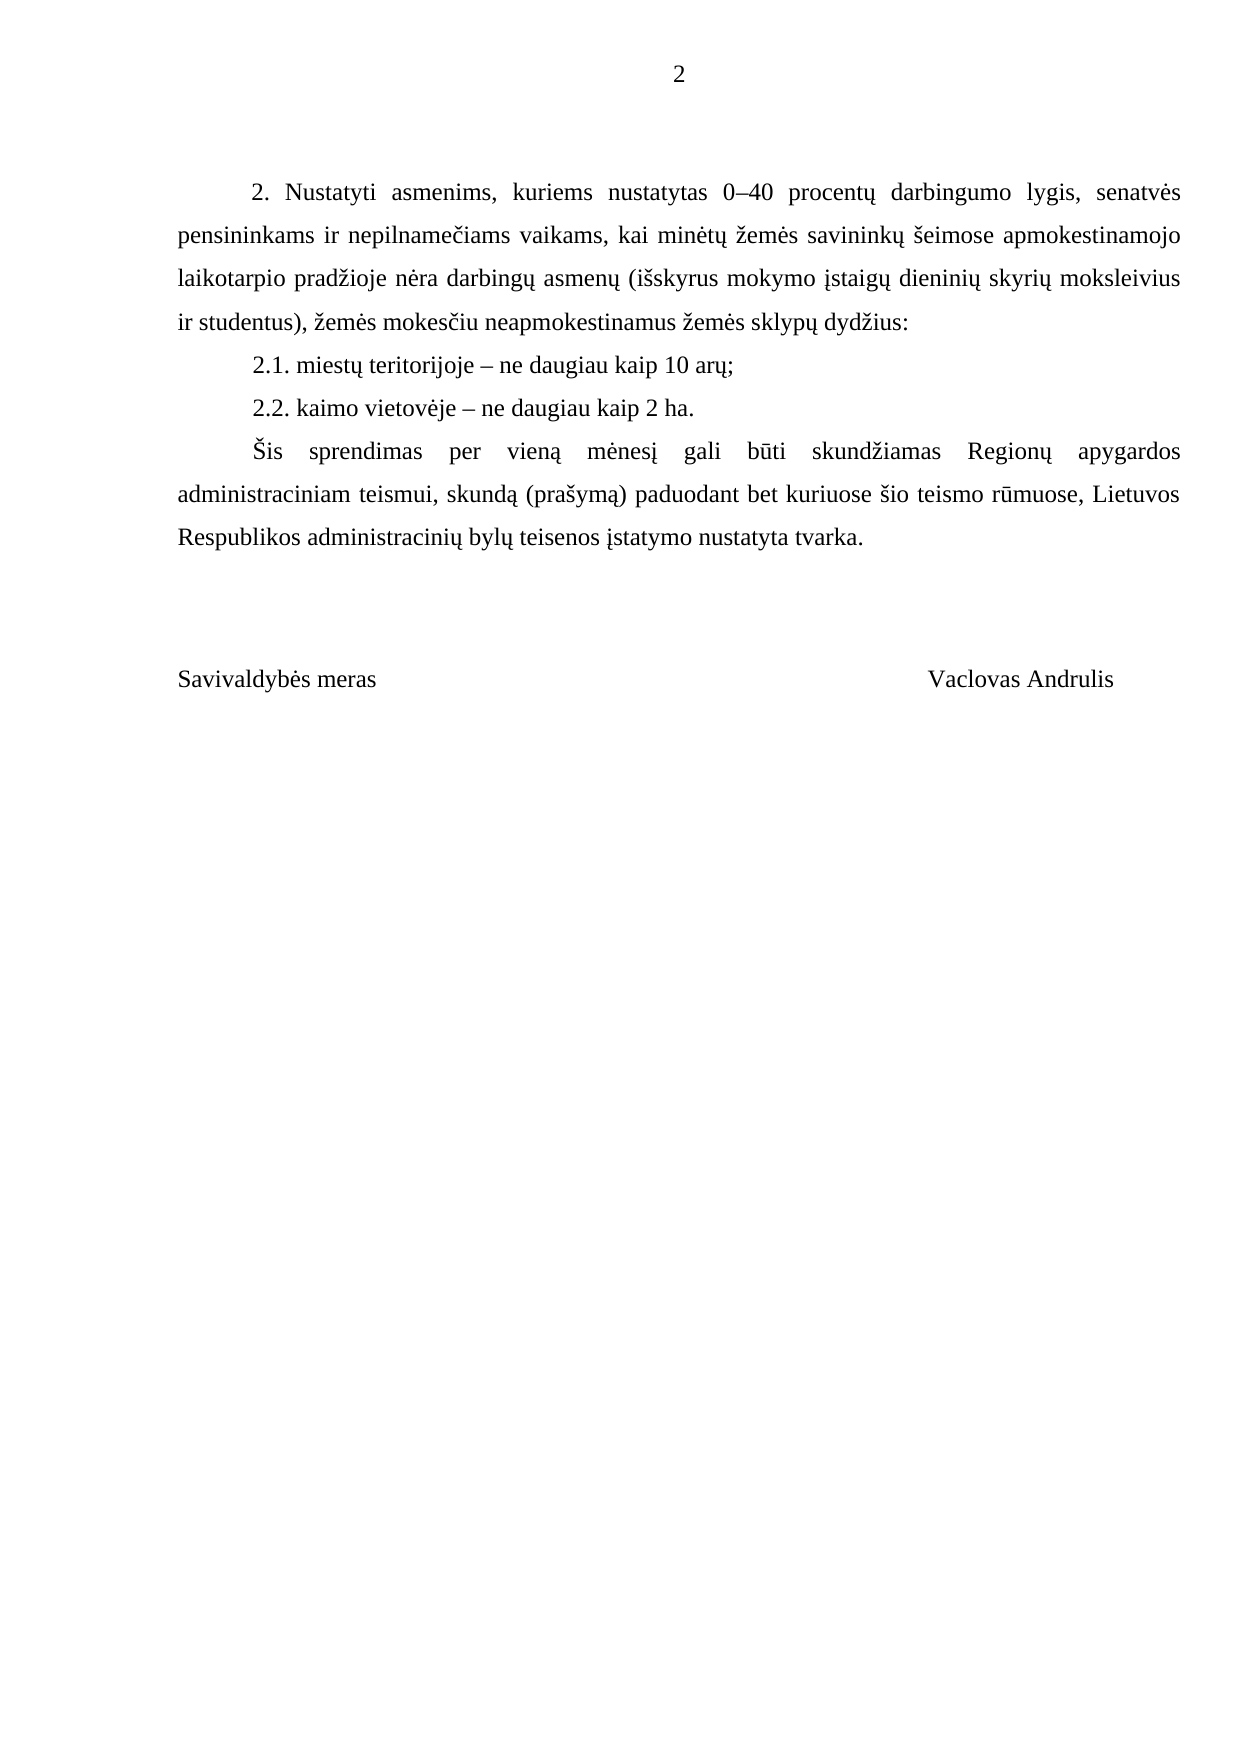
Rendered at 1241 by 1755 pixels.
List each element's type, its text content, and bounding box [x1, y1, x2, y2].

text Šis sprendimas per vieną mėnesį gali būti skundžiamas Regionų apygardos administraciniam teismui, skundą (prašymą) paduodant bet kuriuose šio teismo rūmuose, Lietuvos Respublikos administracinių bylų teisenos įstatymo nustatyta tvarka. [177, 436, 1181, 551]
text Savivaldybės meras Vaclovas Andrulis [177, 664, 1181, 693]
text 2. Nustatyti asmenims, kuriems nustatytas 0–40 procentų darbingumo lygis, senatvės pensininkams ir nepilnamečiams vaikams, kai minėtų žemės savininkų šeimose apmokestinamojo laikotarpio pradžioje nėra darbingų asmenų (išskyrus mokymo įstaigų dieninių skyrių moksleivius ir studentus), žemės mokesčiu neapmokestinamus žemės sklypų dydžius: [177, 177, 1181, 335]
text 2.1. miestų teritorijoje – ne daugiau kaip 10 arų; [177, 350, 1181, 378]
text 2.2. kaimo vietovėje – ne daugiau kaip 2 ha. [177, 393, 1181, 422]
